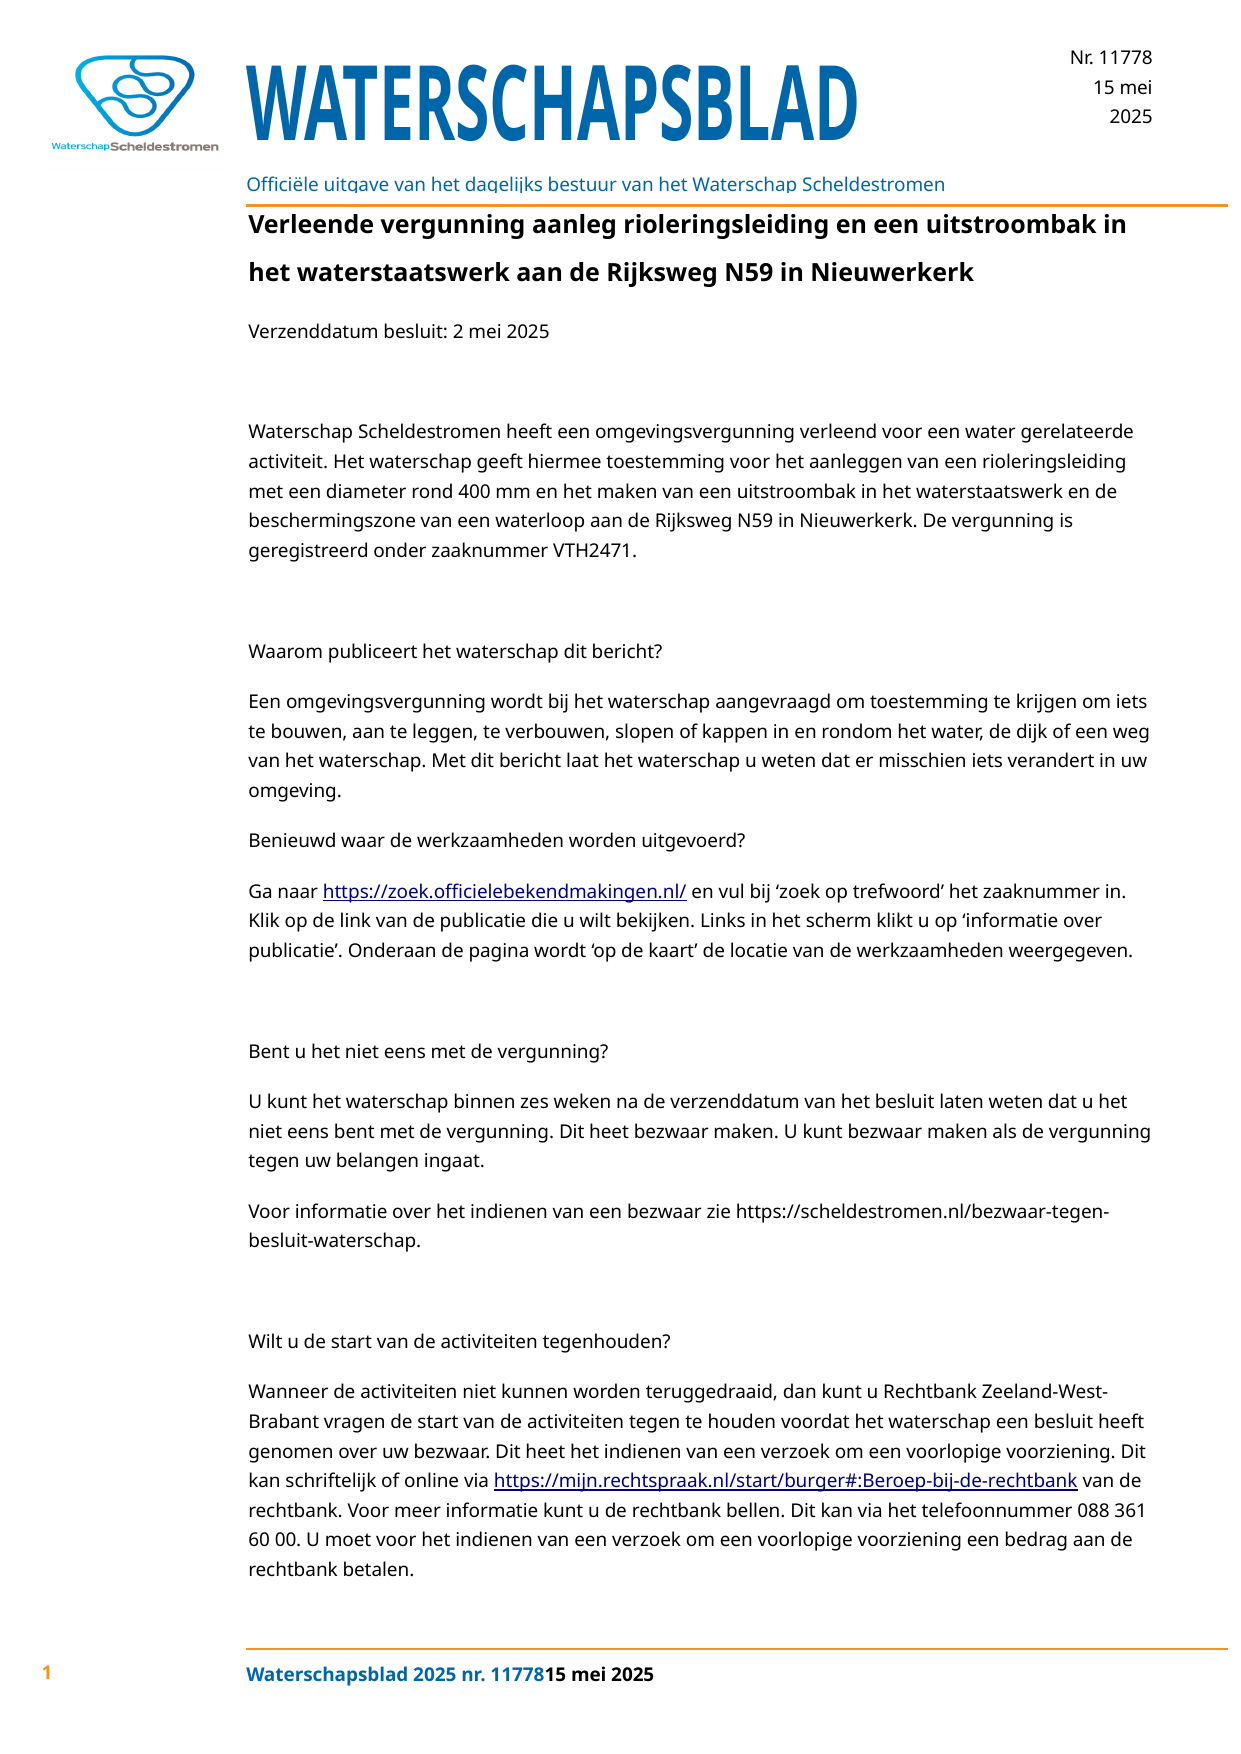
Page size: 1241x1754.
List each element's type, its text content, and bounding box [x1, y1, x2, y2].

text Verzenddatum besluit: 2 mei 2025 [248, 318, 1152, 344]
picture [41, 47, 231, 172]
text Wanneer de activiteiten niet kunnen worden teruggedraaid, dan kunt u Rechtbank Zeeland-West-Brabant vragen de start van de activiteiten tegen te houden voordat het waterschap een besluit heeft genomen over uw bezwaar. Dit heet het indienen van een verzoek om een voorlopige voorziening. Dit kan schriftelijk of online via https://mijn.rechtspraak.nl/start/burger#:Beroep-bij-de-rechtbank van de rechtbank. Voor meer informatie kunt u de rechtbank bellen. Dit kan via het telefoonnummer 088 361 60 00. U moet voor het indienen van een verzoek om een voorlopige voorziening een bedrag aan de rechtbank betalen. [248, 1379, 1152, 1582]
text Wilt u de start van de activiteiten tegenhouden? [248, 1328, 1152, 1354]
text Bent u het niet eens met de vergunning? [248, 1038, 1152, 1064]
text Waterschap Scheldestromen heeft een omgevingsvergunning verleend voor een water gerelateerde activiteit. Het waterschap geeft hiermee toestemming voor het aanleggen van een rioleringsleiding met een diameter rond 400 mm en het maken van een uitstroombak in het waterstaatswerk en de beschermingszone van een waterloop aan de Rijksweg N59 in Nieuwerkerk. De vergunning is geregistreerd onder zaaknummer VTH2471. [248, 419, 1152, 563]
text Benieuwd waar de werkzaamheden worden uitgevoerd? [248, 827, 1152, 853]
text Waarom publiceert het waterschap dit bericht? [248, 638, 1152, 664]
text Verleende vergunning aanleg rioleringsleiding en een uitstroombak in het waterstaatswerk aan de Rijksweg N59 in Nieuwerkerk [248, 207, 1152, 288]
text U kunt het waterschap binnen zes weken na de verzenddatum van het besluit laten weten dat u het niet eens bent met de vergunning. Dit heet bezwaar maken. U kunt bezwaar maken als de vergunning tegen uw belangen ingaat. [248, 1088, 1152, 1173]
text Voor informatie over het indienen van een bezwaar zie https://scheldestromen.nl/bezwaar-tegen-besluit-waterschap. [248, 1198, 1152, 1253]
text Ga naar https://zoek.officielebekendmakingen.nl/ en vul bij ‘zoek op trefwoord’ het zaaknummer in. Klik op de link van de publicatie die u wilt bekijken. Links in het scherm klikt u op ‘informatie over publicatie’. Onderaan de pagina wordt ‘op de kaart’ de locatie van de werkzaamheden weergegeven. [248, 878, 1152, 963]
text Een omgevingsvergunning wordt bij het waterschap aangevraagd om toestemming te krijgen om iets te bouwen, aan te leggen, te verbouwen, slopen of kappen in en rondom het water, de dijk of een weg van het waterschap. Met dit bericht laat het waterschap u weten dat er misschien iets verandert in uw omgeving. [248, 688, 1152, 803]
